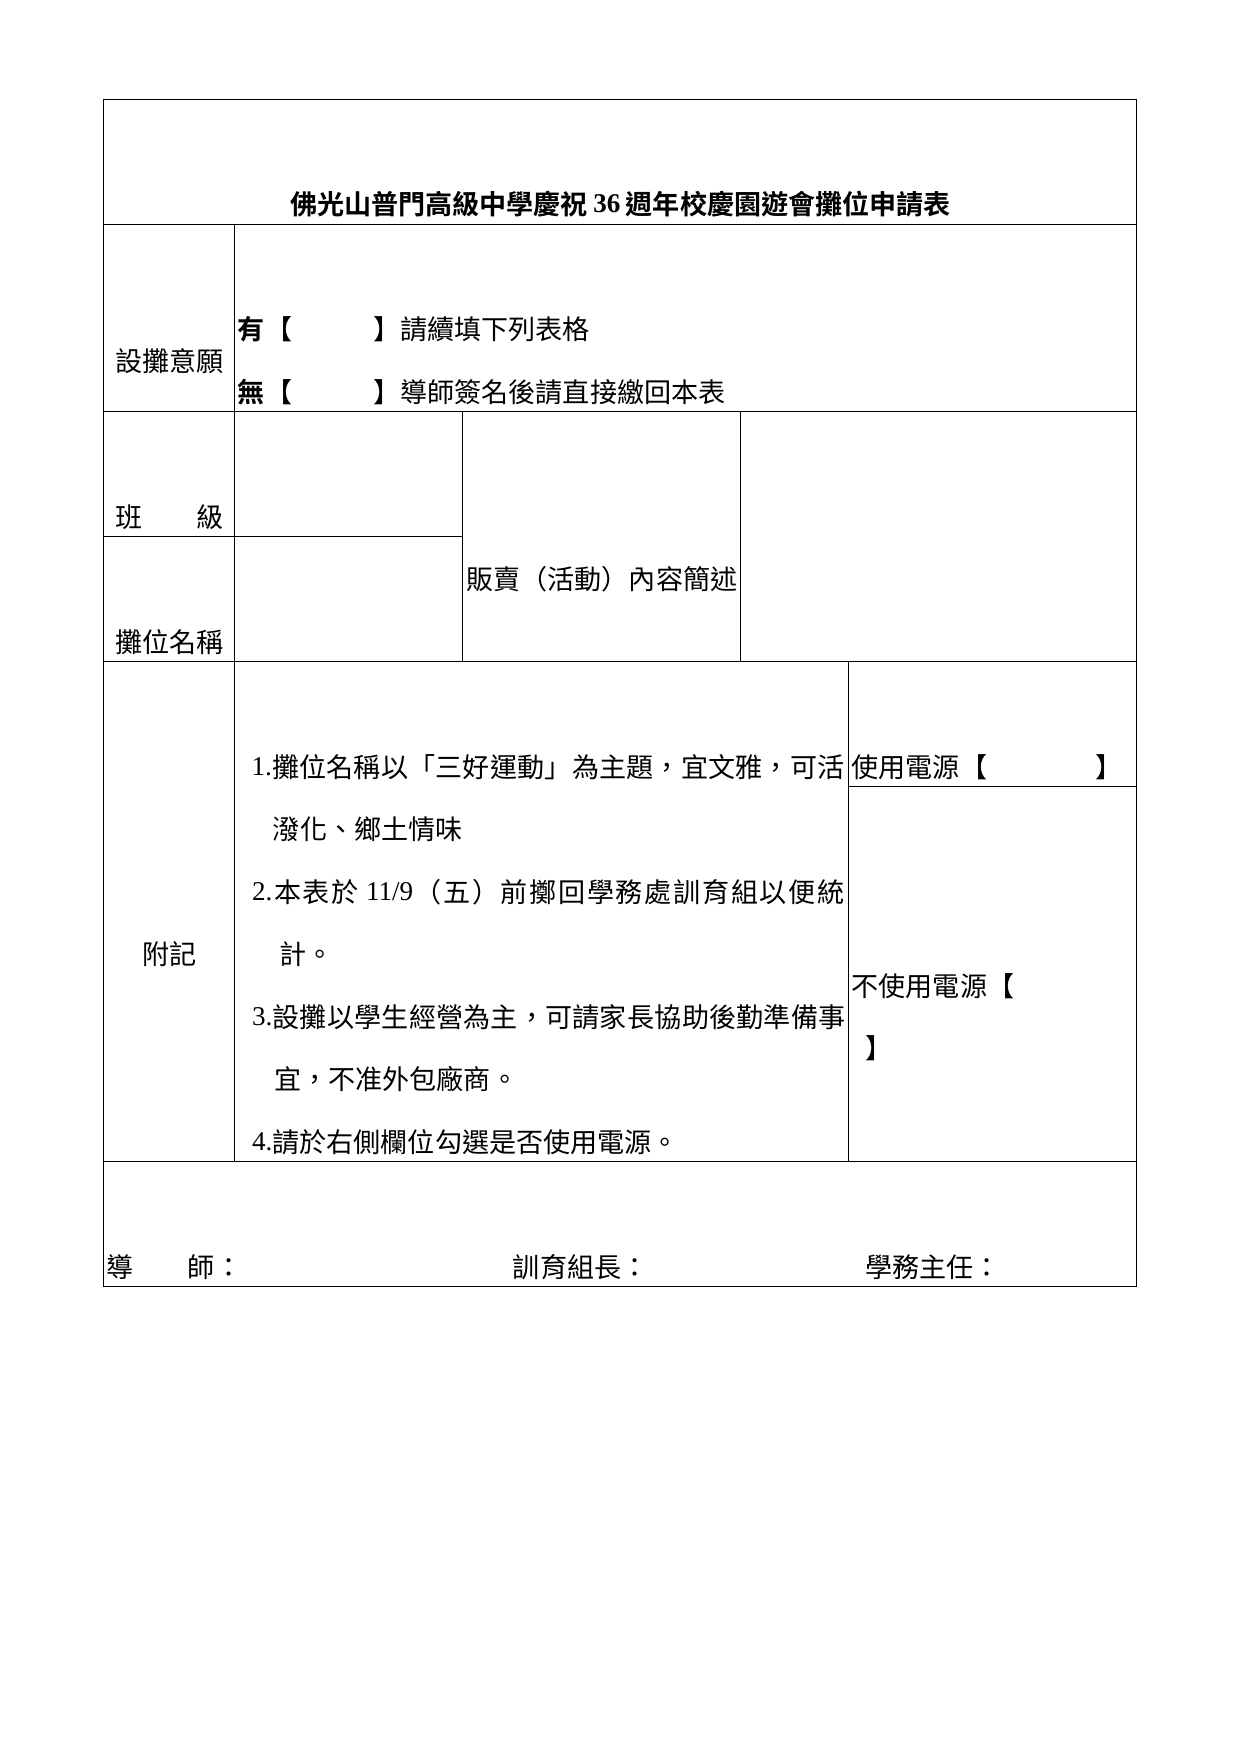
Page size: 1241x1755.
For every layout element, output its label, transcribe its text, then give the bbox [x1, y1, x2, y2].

table_cell 有【 】請續填下列表格 無【 】導師簽名後請直接繳回本表 [235, 225, 1136, 411]
table_cell 班 級 [104, 412, 234, 536]
table_header 佛光山普門高級中學慶祝36週年校慶園遊會攤位申請表 [104, 100, 1136, 224]
table_cell [235, 537, 462, 661]
table_cell 攤位名稱 [104, 537, 234, 661]
table_cell 附記 [104, 662, 234, 1161]
table_cell 1.攤位名稱以「三好運動」為主題，宜文雅，可活潑化、鄉土情味 2.本表於11/9（五）前擲回學務處訓育組以便統計。 3.設攤以學生經營為主，可請家長協助後勤準備事宜，不准外包廠商。 4.請於右側欄位勾選是否使用電源。 [235, 662, 848, 1161]
table_cell 設攤意願 [104, 225, 234, 411]
table_cell [235, 412, 462, 536]
table_cell 使用電源【 】 [849, 662, 1136, 786]
table_cell 導 師： 訓育組長： 學務主任： [104, 1162, 1136, 1286]
table_cell 不使用電源【 】 [849, 787, 1136, 1161]
table_cell [741, 412, 1136, 661]
table_cell 販賣（活動）內容簡述 [463, 412, 740, 661]
